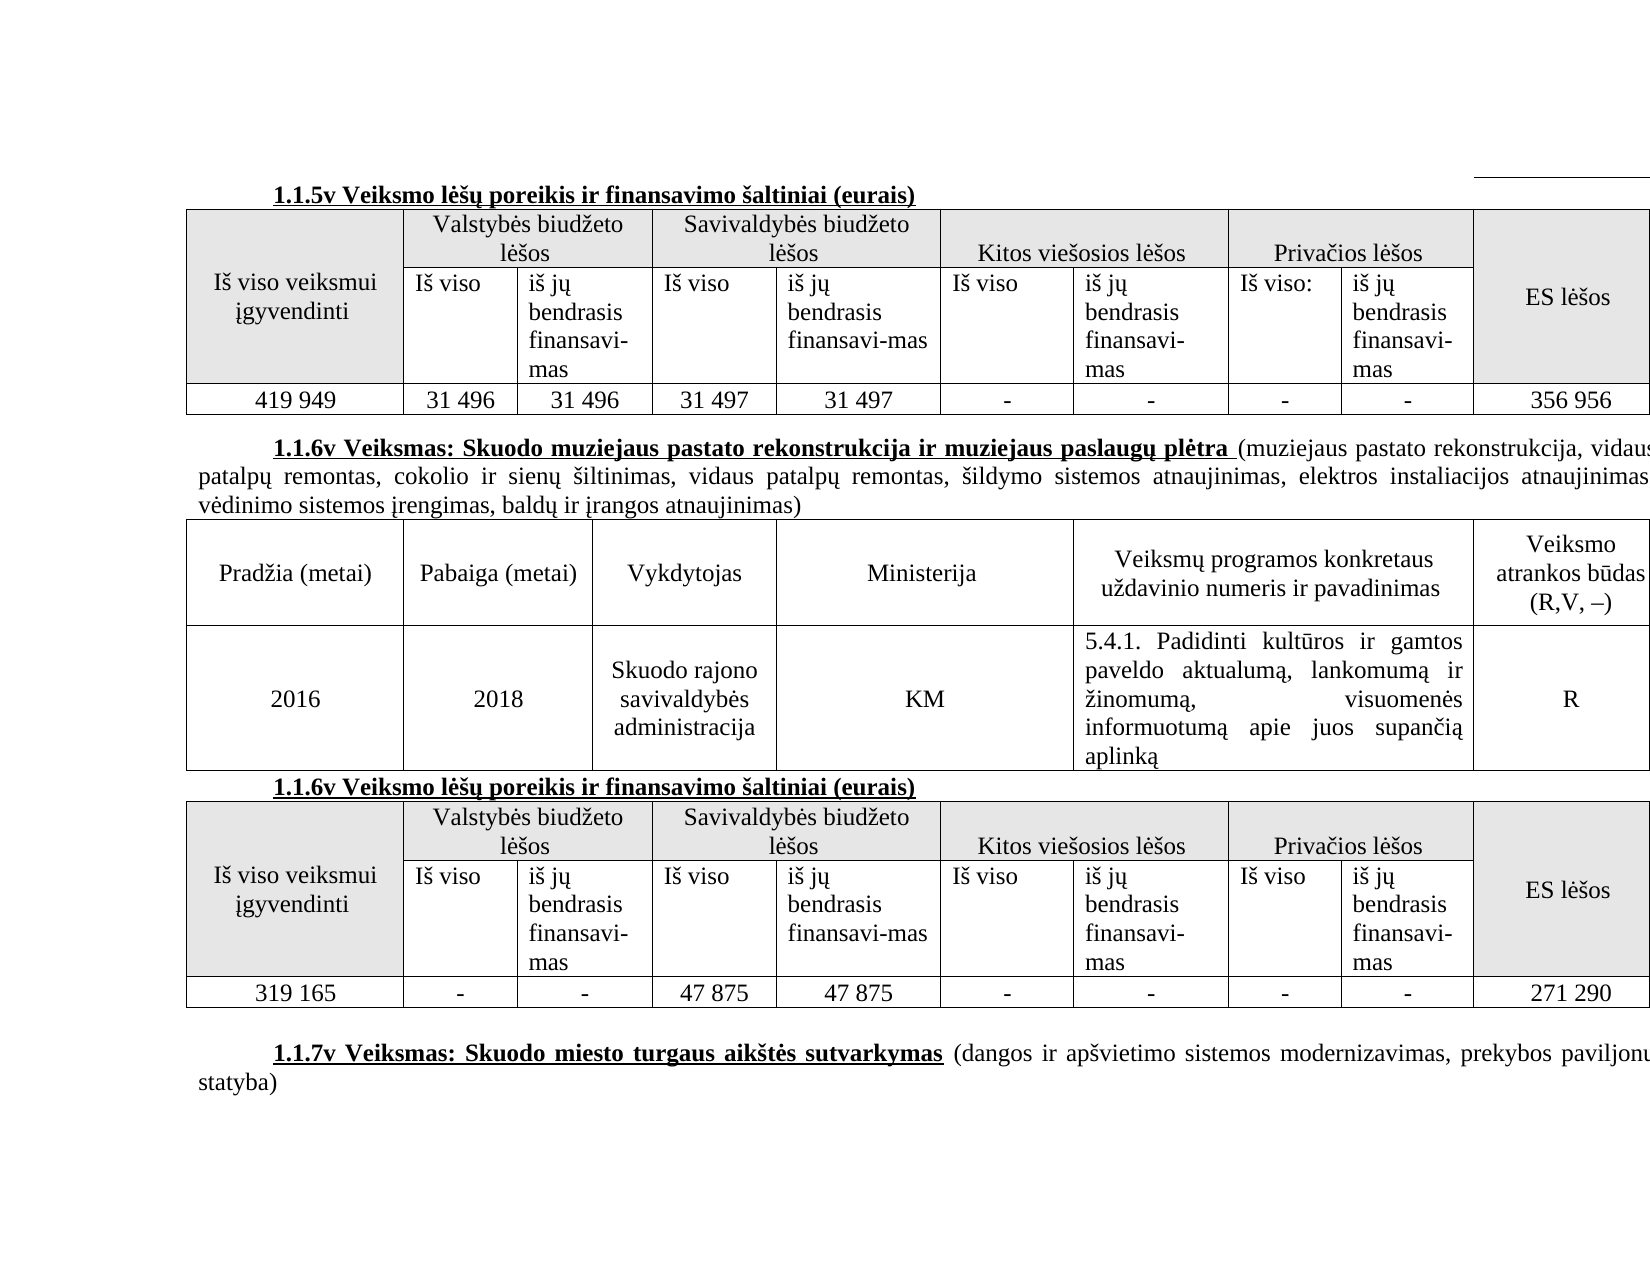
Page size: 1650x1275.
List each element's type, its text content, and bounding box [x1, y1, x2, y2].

table_cell 419 949 [187, 384, 403, 414]
table_cell Veiksmų programos konkretaus uždavinio numeris ir pavadinimas [1074, 520, 1473, 625]
table_cell 31 497 [653, 384, 776, 414]
table_cell Pradžia (metai) [187, 520, 403, 625]
table_cell Iš viso veiksmui įgyvendinti [187, 210, 403, 383]
table_cell [1074, 177, 1171, 208]
table_cell iš jų bendrasis finansavi-mas [518, 861, 652, 976]
table_cell [1355, 177, 1432, 208]
table_cell iš jų bendrasis finansavi-mas [518, 268, 652, 383]
table_cell iš jų bendrasis finansavi-mas [1342, 268, 1473, 383]
table_cell 1.1.7v Veiksmas: Skuodo miesto turgaus aikštės sutvarkymas (dangos ir apšvietimo sistemos modernizavimas, prekybos paviljonų statyba) [187, 1008, 1650, 1096]
table_cell ES lėšos [1474, 802, 1649, 976]
table_cell Iš viso [653, 268, 776, 383]
table_cell 47 875 [653, 977, 776, 1007]
table_cell Kitos viešosios lėšos [941, 802, 1228, 860]
table_cell - [518, 977, 652, 1007]
table_cell - [1342, 384, 1473, 414]
table_cell 2018 [404, 626, 592, 770]
table_cell Veiksmo atrankos būdas (R,V, –) [1474, 520, 1649, 625]
table_cell - [1229, 977, 1341, 1007]
table_cell Skuodo rajono savivaldybės administracija [593, 626, 776, 770]
table_cell Vykdytojas [593, 520, 776, 625]
table_cell Savivaldybės biudžeto lėšos [653, 802, 940, 860]
table_cell Iš viso [941, 861, 1073, 976]
table_cell Iš viso [653, 861, 776, 976]
table_cell [1474, 178, 1650, 208]
table_cell - [1229, 384, 1341, 414]
table_cell 31 497 [777, 384, 940, 414]
table_cell Privačios lėšos [1229, 210, 1473, 267]
table_cell KM [777, 626, 1073, 770]
table_cell Iš viso [404, 861, 517, 976]
table_cell ES lėšos [1474, 210, 1649, 383]
table_cell [1171, 177, 1228, 208]
table_cell 5.4.1. Padidinti kultūros ir gamtos paveldo aktualumą, lankomumą ir žinomumą, visuomenės informuotumą apie juos supančią aplinką [1074, 626, 1473, 770]
table_cell Savivaldybės biudžeto lėšos [653, 210, 940, 267]
table_cell Ministerija [777, 520, 1073, 625]
table_cell 31 496 [404, 384, 517, 414]
table_cell Iš viso [1229, 861, 1341, 976]
table_cell iš jų bendrasis finansavi-mas [777, 268, 940, 383]
table_cell iš jų bendrasis finansavi-mas [1074, 861, 1228, 976]
table_cell 271 290 [1474, 977, 1649, 1007]
table_cell 319 165 [187, 977, 403, 1007]
table_cell Valstybės biudžeto lėšos [404, 802, 652, 860]
table_cell 31 496 [518, 384, 652, 414]
table_cell Pabaiga (metai) [404, 520, 592, 625]
table_cell - [1342, 977, 1473, 1007]
table_cell Kitos viešosios lėšos [941, 210, 1228, 267]
table_cell - [1074, 384, 1228, 414]
table_cell - [941, 977, 1073, 1007]
table_cell 47 875 [777, 977, 940, 1007]
table_cell Iš viso: [1229, 268, 1341, 383]
table_cell - [941, 384, 1073, 414]
table_cell Iš viso [404, 268, 517, 383]
table_cell iš jų bendrasis finansavi-mas [1074, 268, 1228, 383]
table_cell Iš viso [941, 268, 1073, 383]
table_cell iš jų bendrasis finansavi-mas [1342, 861, 1473, 976]
table_cell [1433, 177, 1474, 208]
table_cell - [1074, 977, 1228, 1007]
table_cell R [1474, 626, 1649, 770]
table_cell iš jų bendrasis finansavi-mas [777, 861, 940, 976]
table_cell Valstybės biudžeto lėšos [404, 210, 652, 267]
table_cell - [404, 977, 517, 1007]
table_cell 1.1.6v Veiksmo lėšų poreikis ir finansavimo šaltiniai (eurais) [187, 771, 1650, 801]
table_cell 2016 [187, 626, 403, 770]
table_cell Privačios lėšos [1229, 802, 1473, 860]
table_cell 356 956 [1474, 384, 1649, 414]
table_cell 1.1.6v Veiksmas: Skuodo muziejaus pastato rekonstrukcija ir muziejaus paslaugų plėtra (muziejaus pastato rekonstrukcija, vidaus patalpų remontas, cokolio ir sienų šiltinimas, vidaus patalpų remontas, šildymo sistemos atnaujinimas, elektros instaliacijos atnaujinimas, vėdinimo sistemos įrengimas, baldų ir įrangos atnaujinimas) [187, 415, 1650, 519]
table_cell Iš viso veiksmui įgyvendinti [187, 802, 403, 976]
table_cell [1229, 177, 1355, 208]
table_cell 1.1.5v Veiksmo lėšų poreikis ir finansavimo šaltiniai (eurais) [187, 177, 1073, 208]
